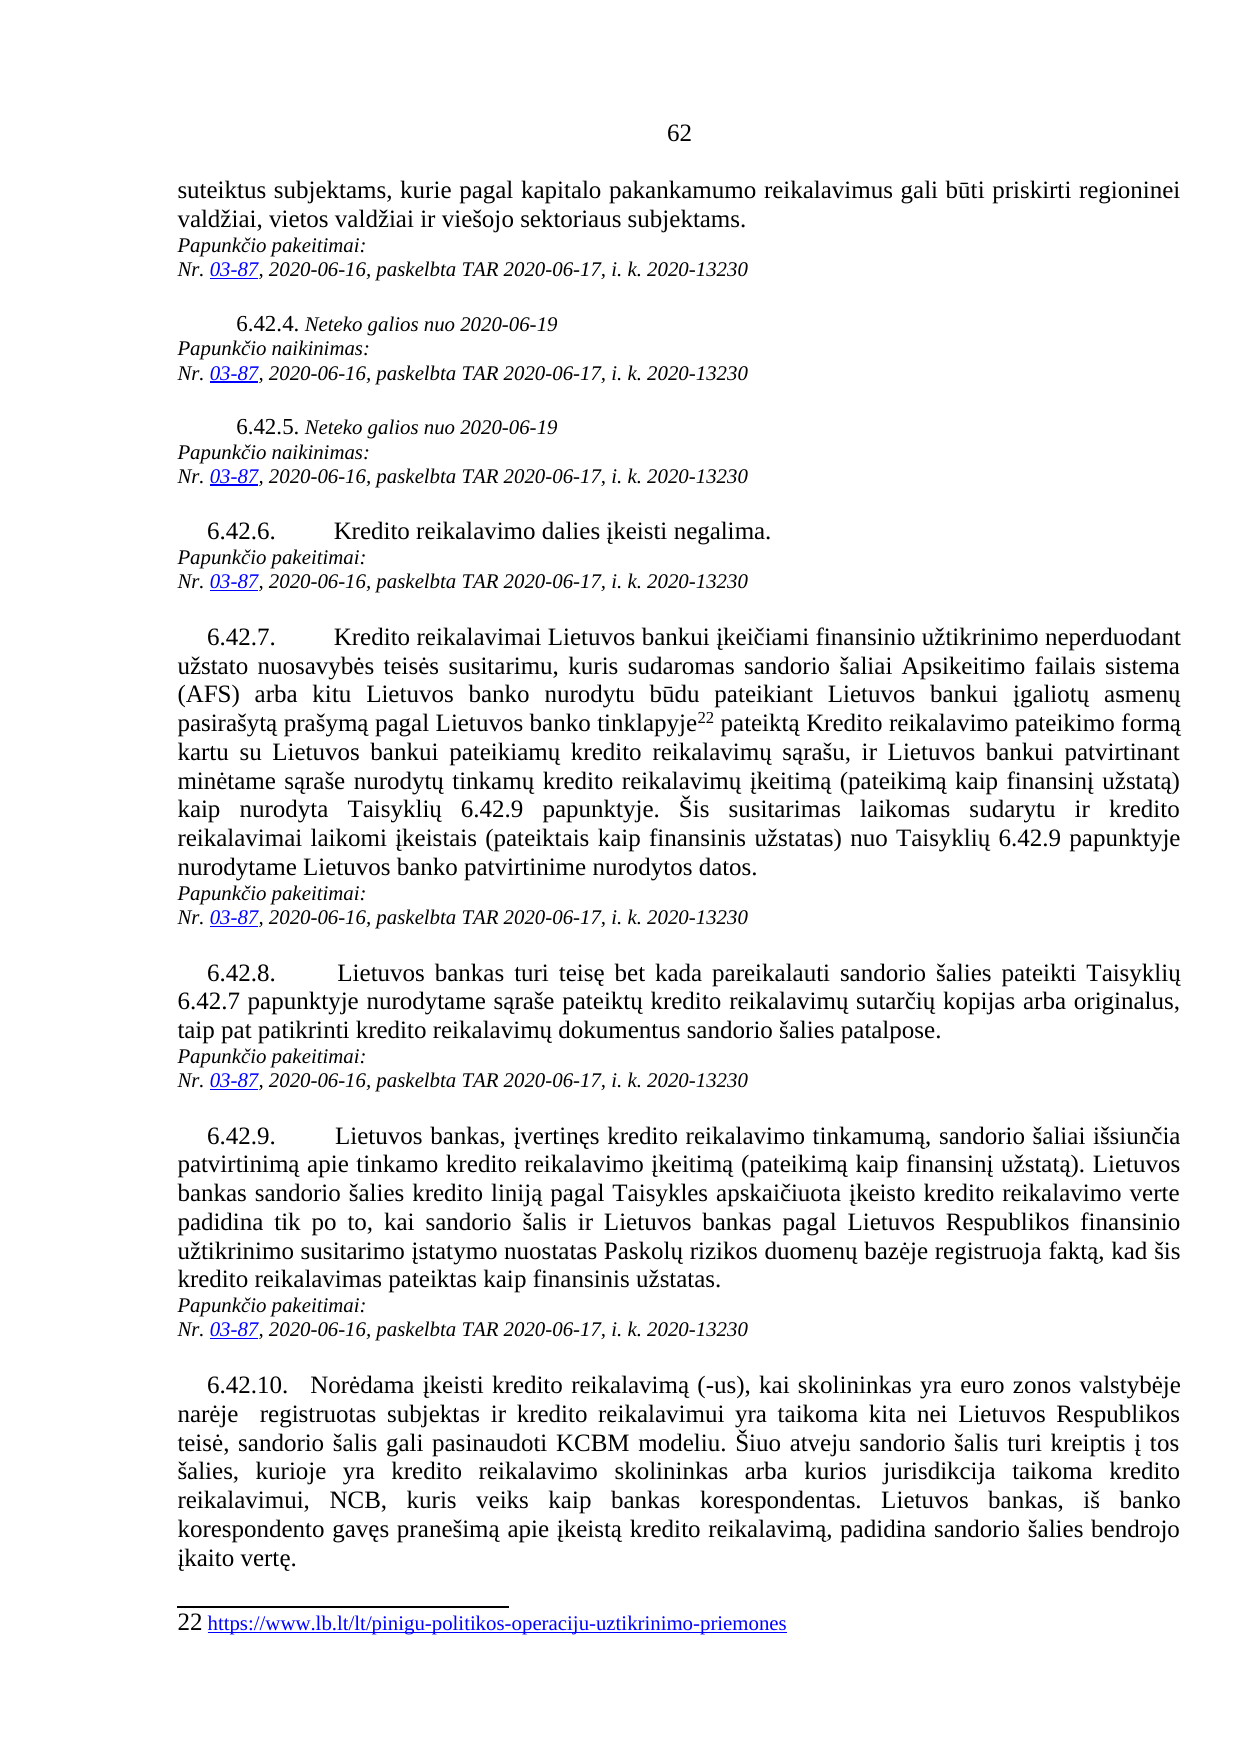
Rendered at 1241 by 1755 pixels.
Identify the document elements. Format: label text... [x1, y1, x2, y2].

text Papunkčio pakeitimai: [177, 233, 1181, 257]
text 6.42.8. Lietuvos bankas turi teisę bet kada pareikalauti sandorio šalies pateikti Taisyklių 6.42.7 papunktyje nurodytame sąraše pateiktų kredito reikalavimų sutarčių kopijas arba originalus, taip pat patikrinti kredito reikalavimų dokumentus sandorio šalies patalpose. [177, 958, 1181, 1044]
text 6.42.5. Neteko galios nuo 2020-06-19 [177, 413, 1181, 439]
text Papunkčio pakeitimai: [177, 881, 1181, 905]
text Nr. 03-87, 2020-06-16, paskelbta TAR 2020-06-17, i. k. 2020-13230 [177, 1317, 1181, 1341]
text Papunkčio pakeitimai: [177, 545, 1181, 569]
text Nr. 03-87, 2020-06-16, paskelbta TAR 2020-06-17, i. k. 2020-13230 [177, 905, 1181, 929]
text 6.42.10. Norėdama įkeisti kredito reikalavimą (-us), kai skolininkas yra euro zonos valstybėje narėje registruotas subjektas ir kredito reikalavimui yra taikoma kita nei Lietuvos Respublikos teisė, sandorio šalis gali pasinaudoti KCBM modeliu. Šiuo atveju sandorio šalis turi kreiptis į tos šalies, kurioje yra kredito reikalavimo skolininkas arba kurios jurisdikcija taikoma kredito reikalavimui, NCB, kuris veiks kaip bankas korespondentas. Lietuvos bankas, iš banko korespondento gavęs pranešimą apie įkeistą kredito reikalavimą, padidina sandorio šalies bendrojo įkaito vertę. [177, 1370, 1181, 1571]
text Nr. 03-87, 2020-06-16, paskelbta TAR 2020-06-17, i. k. 2020-13230 [177, 464, 1181, 488]
text Papunkčio naikinimas: [177, 439, 1181, 464]
text 6.42.4. Neteko galios nuo 2020-06-19 [177, 310, 1181, 336]
text Papunkčio pakeitimai: [177, 1044, 1181, 1068]
text Papunkčio pakeitimai: [177, 1293, 1181, 1317]
text Nr. 03-87, 2020-06-16, paskelbta TAR 2020-06-17, i. k. 2020-13230 [177, 360, 1181, 384]
text Nr. 03-87, 2020-06-16, paskelbta TAR 2020-06-17, i. k. 2020-13230 [177, 569, 1181, 593]
text Nr. 03-87, 2020-06-16, paskelbta TAR 2020-06-17, i. k. 2020-13230 [177, 257, 1181, 281]
text Nr. 03-87, 2020-06-16, paskelbta TAR 2020-06-17, i. k. 2020-13230 [177, 1068, 1181, 1092]
text https://www.lb.lt/lt/pinigu-politikos-operaciju-uztikrinimo-priemones [177, 1607, 1181, 1636]
text 6.42.6. Kredito reikalavimo dalies įkeisti negalima. [177, 516, 1181, 545]
text Papunkčio naikinimas: [177, 336, 1181, 360]
text 6.42.7. Kredito reikalavimai Lietuvos bankui įkeičiami finansinio užtikrinimo neperduodant užstato nuosavybės teisės susitarimu, kuris sudaromas sandorio šaliai Apsikeitimo failais sistema (AFS) arba kitu Lietuvos banko nurodytu būdu pateikiant Lietuvos bankui įgaliotų asmenų pasirašytą prašymą pagal Lietuvos banko tinklapyje pateiktą Kredito reikalavimo pateikimo formą kartu su Lietuvos bankui pateikiamų kredito reikalavimų sąrašu, ir Lietuvos bankui patvirtinant minėtame sąraše nurodytų tinkamų kredito reikalavimų įkeitimą (pateikimą kaip finansinį užstatą) kaip nurodyta Taisyklių 6.42.9 papunktyje. Šis susitarimas laikomas sudarytu ir kredito reikalavimai laikomi įkeistais (pateiktais kaip finansinis užstatas) nuo Taisyklių 6.42.9 papunktyje nurodytame Lietuvos banko patvirtinime nurodytos datos. [177, 622, 1181, 881]
text suteiktus subjektams, kurie pagal kapitalo pakankamumo reikalavimus gali būti priskirti regioninei valdžiai, vietos valdžiai ir viešojo sektoriaus subjektams. [177, 176, 1181, 233]
text 6.42.9. Lietuvos bankas, įvertinęs kredito reikalavimo tinkamumą, sandorio šaliai išsiunčia patvirtinimą apie tinkamo kredito reikalavimo įkeitimą (pateikimą kaip finansinį užstatą). Lietuvos bankas sandorio šalies kredito liniją pagal Taisykles apskaičiuota įkeisto kredito reikalavimo verte padidina tik po to, kai sandorio šalis ir Lietuvos bankas pagal Lietuvos Respublikos finansinio užtikrinimo susitarimo įstatymo nuostatas Paskolų rizikos duomenų bazėje registruoja faktą, kad šis kredito reikalavimas pateiktas kaip finansinis užstatas. [177, 1121, 1181, 1293]
